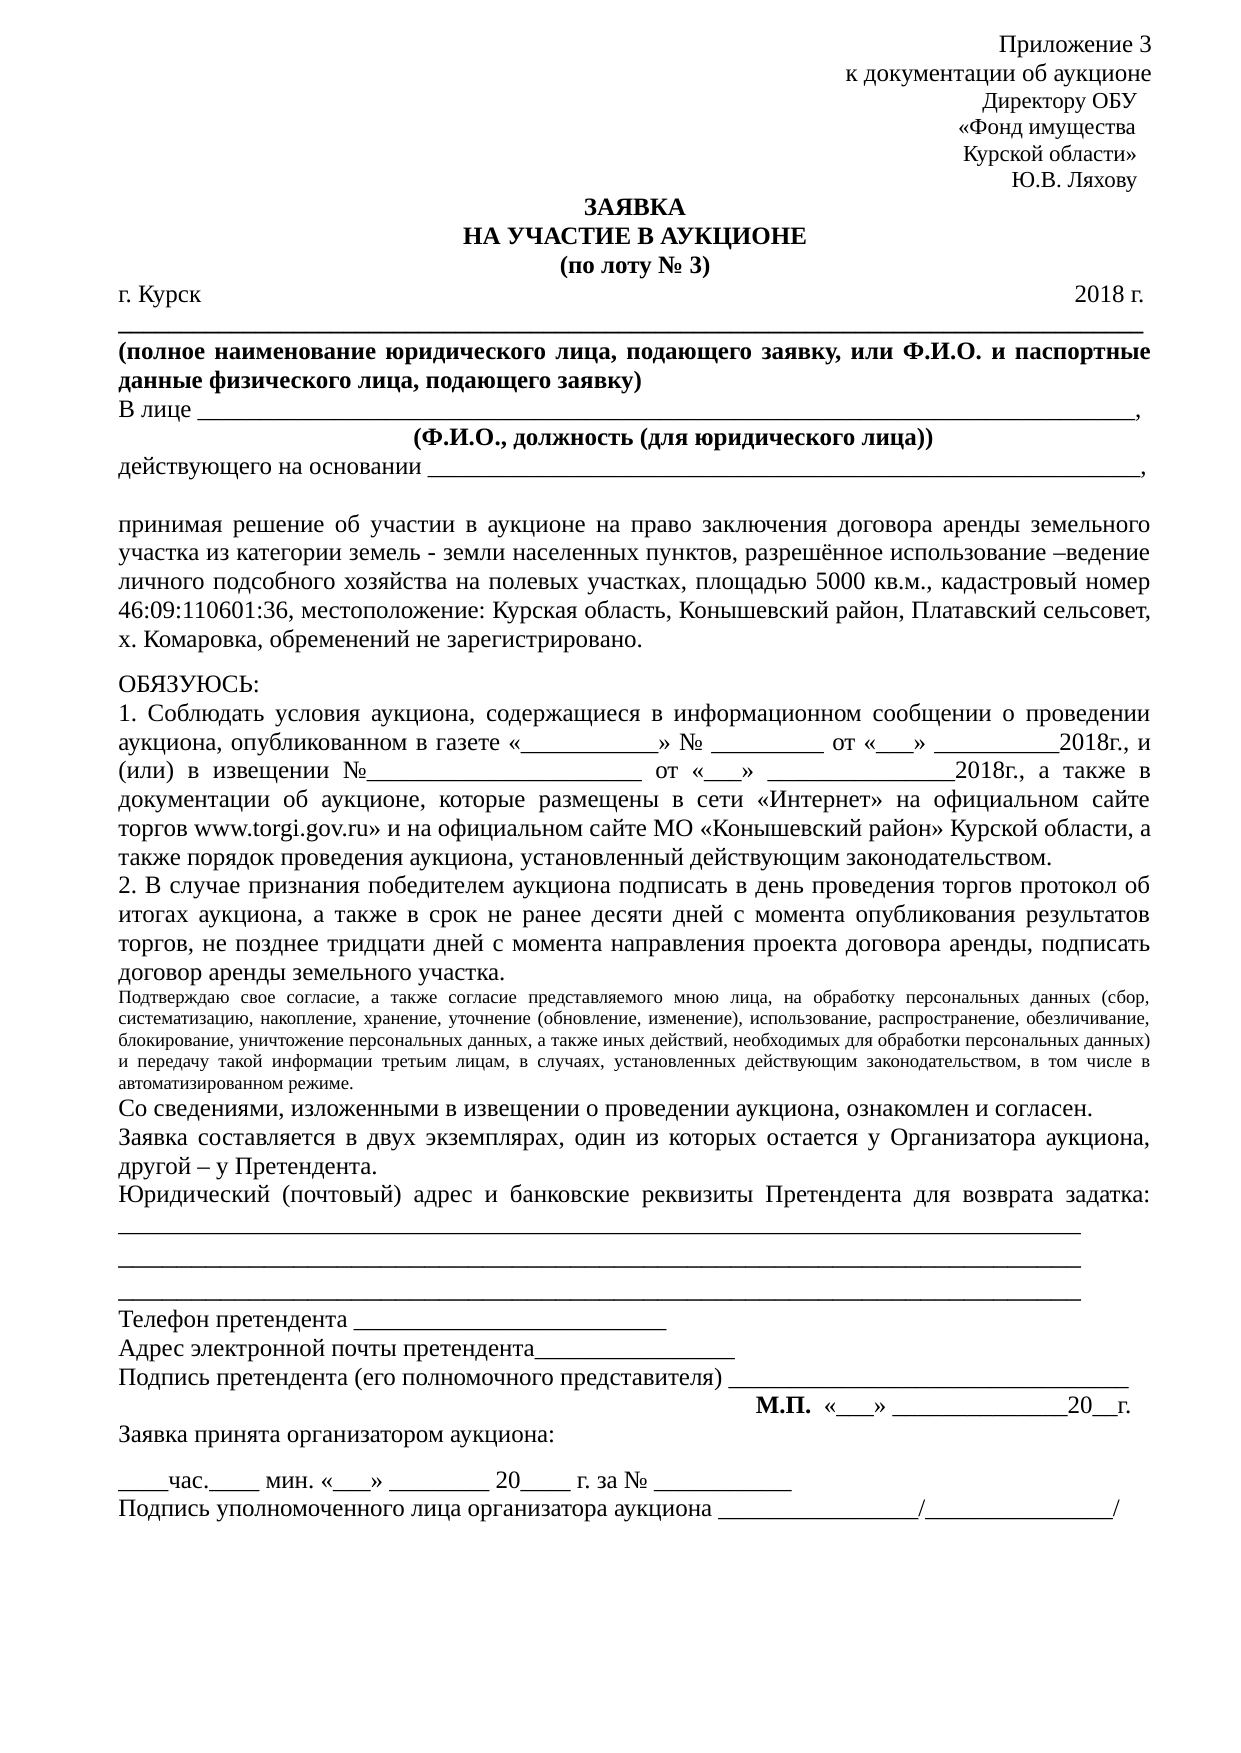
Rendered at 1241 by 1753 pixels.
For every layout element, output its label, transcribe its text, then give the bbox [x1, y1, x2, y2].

text (полное наименование юридического лица, подающего заявку, или Ф.И.О. и паспортные данные физического лица, подающего заявку) [118, 336, 1152, 394]
text принимая решение об участии в аукционе на право заключения договора аренды земельного участка из категории земель - земли населенных пунктов, разрешённое использование –ведение личного подсобного хозяйства на полевых участках, площадью 5000 кв.м., кадастровый номер 46:09:110601:36, местоположение: Курская область, Конышевский район, Платавский сельсовет, х. Комаровка, обременений не зарегистрировано. [118, 509, 1152, 652]
text В лице ___________________________________________________________________________, [118, 394, 1152, 422]
title ЗАЯВКА [118, 192, 1152, 221]
text 2. В случае признания победителем аукциона подписать в день проведения торгов протокол об итогах аукциона, а также в срок не ранее десяти дней с момента опубликования результатов торгов, не позднее тридцати дней с момента направления проекта договора аренды, подписать договор аренды земельного участка. [118, 871, 1152, 986]
text к документации об аукционе [118, 58, 1152, 87]
text действующего на основании _________________________________________________________, [118, 451, 1152, 480]
text Юридический (почтовый) адрес и банковские реквизиты Претендента для возврата задатка: _____________________________________________________________________________ [118, 1179, 1152, 1237]
text __________________________________________________________________ [118, 1271, 1152, 1304]
text Заявка составляется в двух экземплярах, один из которых остается у Организатора аукциона, другой – у Претендента. [118, 1122, 1152, 1179]
text Подпись претендента (его полномочного представителя) ________________________________ [118, 1362, 1152, 1390]
text Подпись уполномоченного лица организатора аукциона ________________/_______________/ [118, 1493, 1152, 1522]
text г. Курск 2018 г. [118, 279, 1152, 307]
title (по лоту № 3) [118, 250, 1152, 279]
text (Ф.И.О., должность (для юридического лица)) [339, 422, 1152, 451]
title НА УЧАСТИЕ В АУКЦИОНЕ [118, 221, 1152, 250]
text М.П. «___» ______________20__г. [118, 1390, 1152, 1419]
text __________________________________________________________________ [118, 1237, 1152, 1271]
text Заявка принята организатором аукциона: [118, 1419, 1152, 1448]
text 1. Соблюдать условия аукциона, содержащиеся в информационном сообщении о проведении аукциона, опубликованном в газете «___________» № _________ от «___» __________2018г., и (или) в извещении №______________________ от «___» _______________2018г., а также в документации об аукционе, которые размещены в сети «Интернет» на официальном сайте торгов www.torgi.gov.ru» и на официальном сайте МО «Конышевский район» Курской области, а также порядок проведения аукциона, установленный действующим законодательством. [118, 698, 1152, 871]
text ____час.____ мин. «___» ________ 20____ г. за № ___________ [118, 1465, 1152, 1493]
text Подтверждаю свое согласие, а также согласие представляемого мною лица, на обработку персональных данных (сбор, систематизацию, накопление, хранение, уточнение (обновление, изменение), использование, распространение, обезличивание, блокирование, уничтожение персональных данных, а также иных действий, необходимых для обработки персональных данных) и передачу такой информации третьим лицам, в случаях, установленных действующим законодательством, в том числе в автоматизированном режиме. [118, 986, 1152, 1093]
text Со сведениями, изложенными в извещении о проведении аукциона, ознакомлен и согласен. [118, 1093, 1152, 1122]
text __________________________________________________________________________________ [118, 307, 1152, 336]
text ОБЯЗУЮСЬ: [118, 669, 1152, 698]
text Приложение 3 [118, 29, 1152, 58]
table_header Директору ОБУ «Фонд имущества Курской области» Ю.В. Ляхову [107, 87, 1148, 192]
text Адрес электронной почты претендента________________ [118, 1333, 1152, 1362]
text Телефон претендента _________________________ [118, 1304, 1152, 1333]
